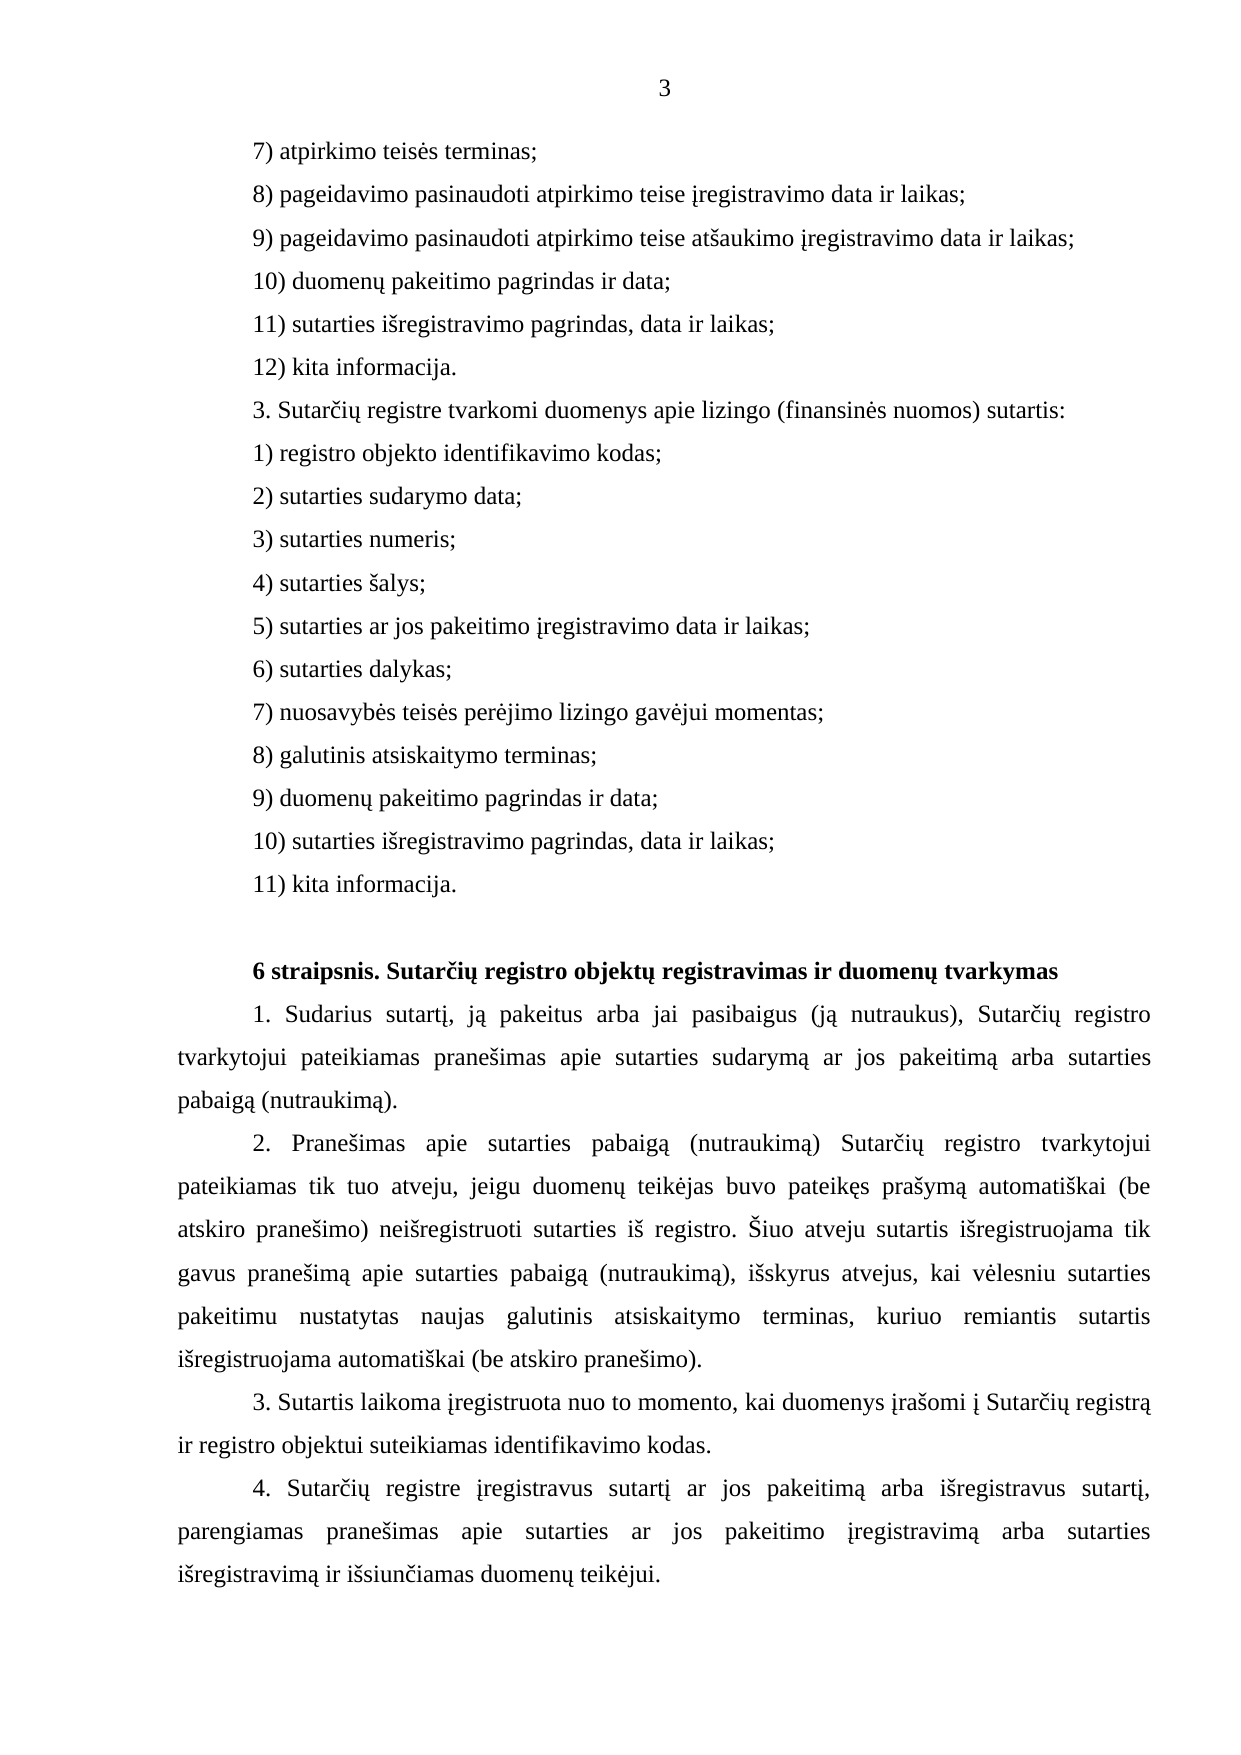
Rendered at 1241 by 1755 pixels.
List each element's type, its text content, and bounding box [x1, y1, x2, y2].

text 5) sutarties ar jos pakeitimo įregistravimo data ir laikas; [177, 611, 1152, 639]
text 8) galutinis atsiskaitymo terminas; [177, 740, 1152, 769]
text 3. Sutartis laikoma įregistruota nuo to momento, kai duomenys įrašomi į Sutarčių registrą ir registro objektui suteikiamas identifikavimo kodas. [177, 1387, 1152, 1459]
text 11) kita informacija. [177, 869, 1152, 898]
text 4) sutarties šalys; [177, 568, 1152, 596]
text 10) duomenų pakeitimo pagrindas ir data; [177, 266, 1152, 294]
text 11) sutarties išregistravimo pagrindas, data ir laikas; [177, 309, 1152, 338]
text 7) atpirkimo teisės terminas; [177, 136, 1152, 165]
text 3) sutarties numeris; [177, 524, 1152, 553]
text 12) kita informacija. [177, 352, 1152, 381]
text 4. Sutarčių registre įregistravus sutartį ar jos pakeitimą arba išregistravus sutartį, parengiamas pranešimas apie sutarties ar jos pakeitimo įregistravimą arba sutarties išregistravimą ir išsiunčiamas duomenų teikėjui. [177, 1473, 1152, 1588]
text 6) sutarties dalykas; [177, 654, 1152, 683]
text 10) sutarties išregistravimo pagrindas, data ir laikas; [177, 826, 1152, 855]
text 6 straipsnis. Sutarčių registro objektų registravimas ir duomenų tvarkymas [177, 956, 1152, 984]
text 1. Sudarius sutartį, ją pakeitus arba jai pasibaigus (ją nutraukus), Sutarčių registro tvarkytojui pateikiamas pranešimas apie sutarties sudarymą ar jos pakeitimą arba sutarties pabaigą (nutraukimą). [177, 999, 1152, 1114]
text 8) pageidavimo pasinaudoti atpirkimo teise įregistravimo data ir laikas; [177, 179, 1152, 208]
text 1) registro objekto identifikavimo kodas; [177, 438, 1152, 467]
text 2. Pranešimas apie sutarties pabaigą (nutraukimą) Sutarčių registro tvarkytojui pateikiamas tik tuo atveju, jeigu duomenų teikėjas buvo pateikęs prašymą automatiškai (be atskiro pranešimo) neišregistruoti sutarties iš registro. Šiuo atveju sutartis išregistruojama tik gavus pranešimą apie sutarties pabaigą (nutraukimą), išskyrus atvejus, kai vėlesniu sutarties pakeitimu nustatytas naujas galutinis atsiskaitymo terminas, kuriuo remiantis sutartis išregistruojama automatiškai (be atskiro pranešimo). [177, 1128, 1152, 1373]
text 9) duomenų pakeitimo pagrindas ir data; [177, 783, 1152, 812]
text 9) pageidavimo pasinaudoti atpirkimo teise atšaukimo įregistravimo data ir laikas; [177, 223, 1152, 251]
text 7) nuosavybės teisės perėjimo lizingo gavėjui momentas; [177, 697, 1152, 726]
text 2) sutarties sudarymo data; [177, 481, 1152, 510]
text 3. Sutarčių registre tvarkomi duomenys apie lizingo (finansinės nuomos) sutartis: [177, 395, 1152, 424]
